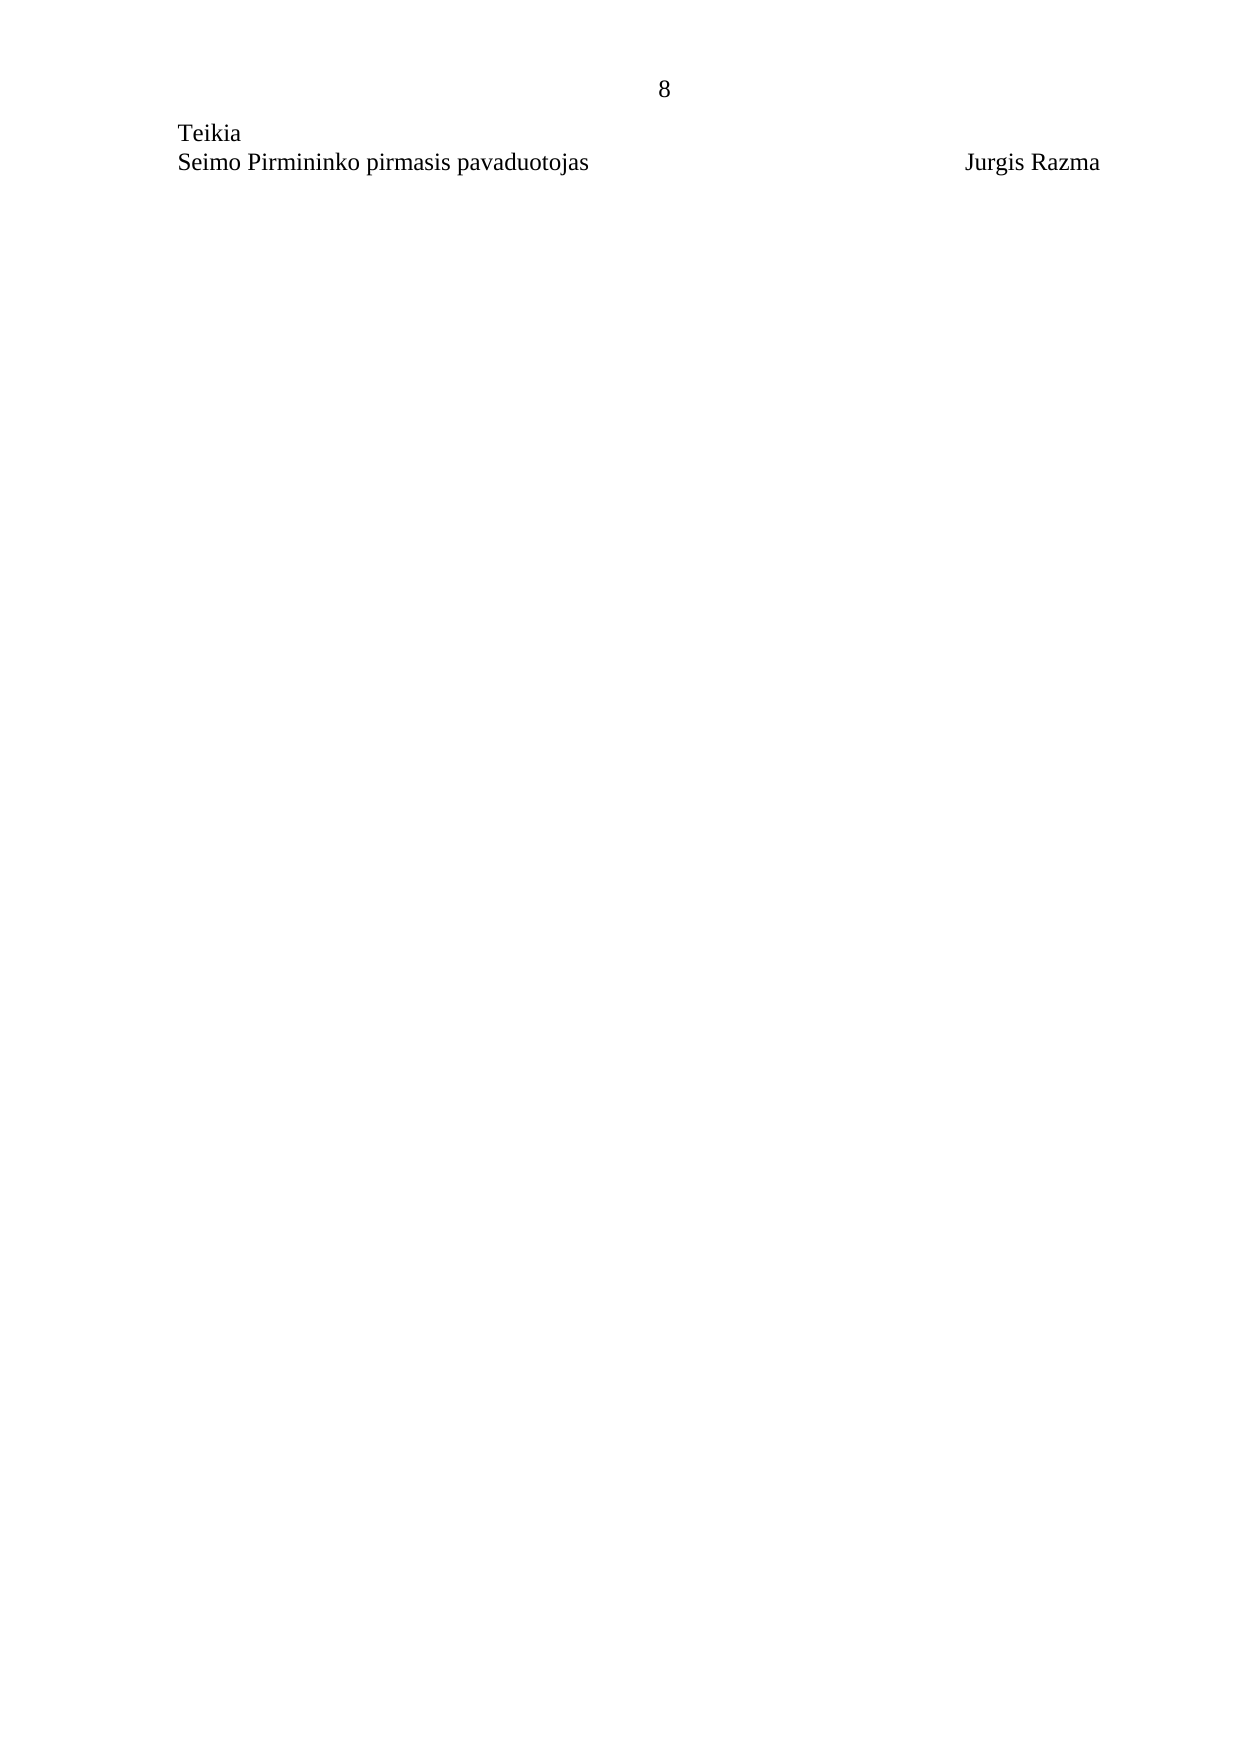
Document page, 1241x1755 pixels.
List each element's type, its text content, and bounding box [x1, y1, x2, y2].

text Teikia [177, 118, 1152, 147]
text Seimo Pirmininko pirmasis pavaduotojas (Parašas Jurgis Razma [177, 147, 1152, 176]
